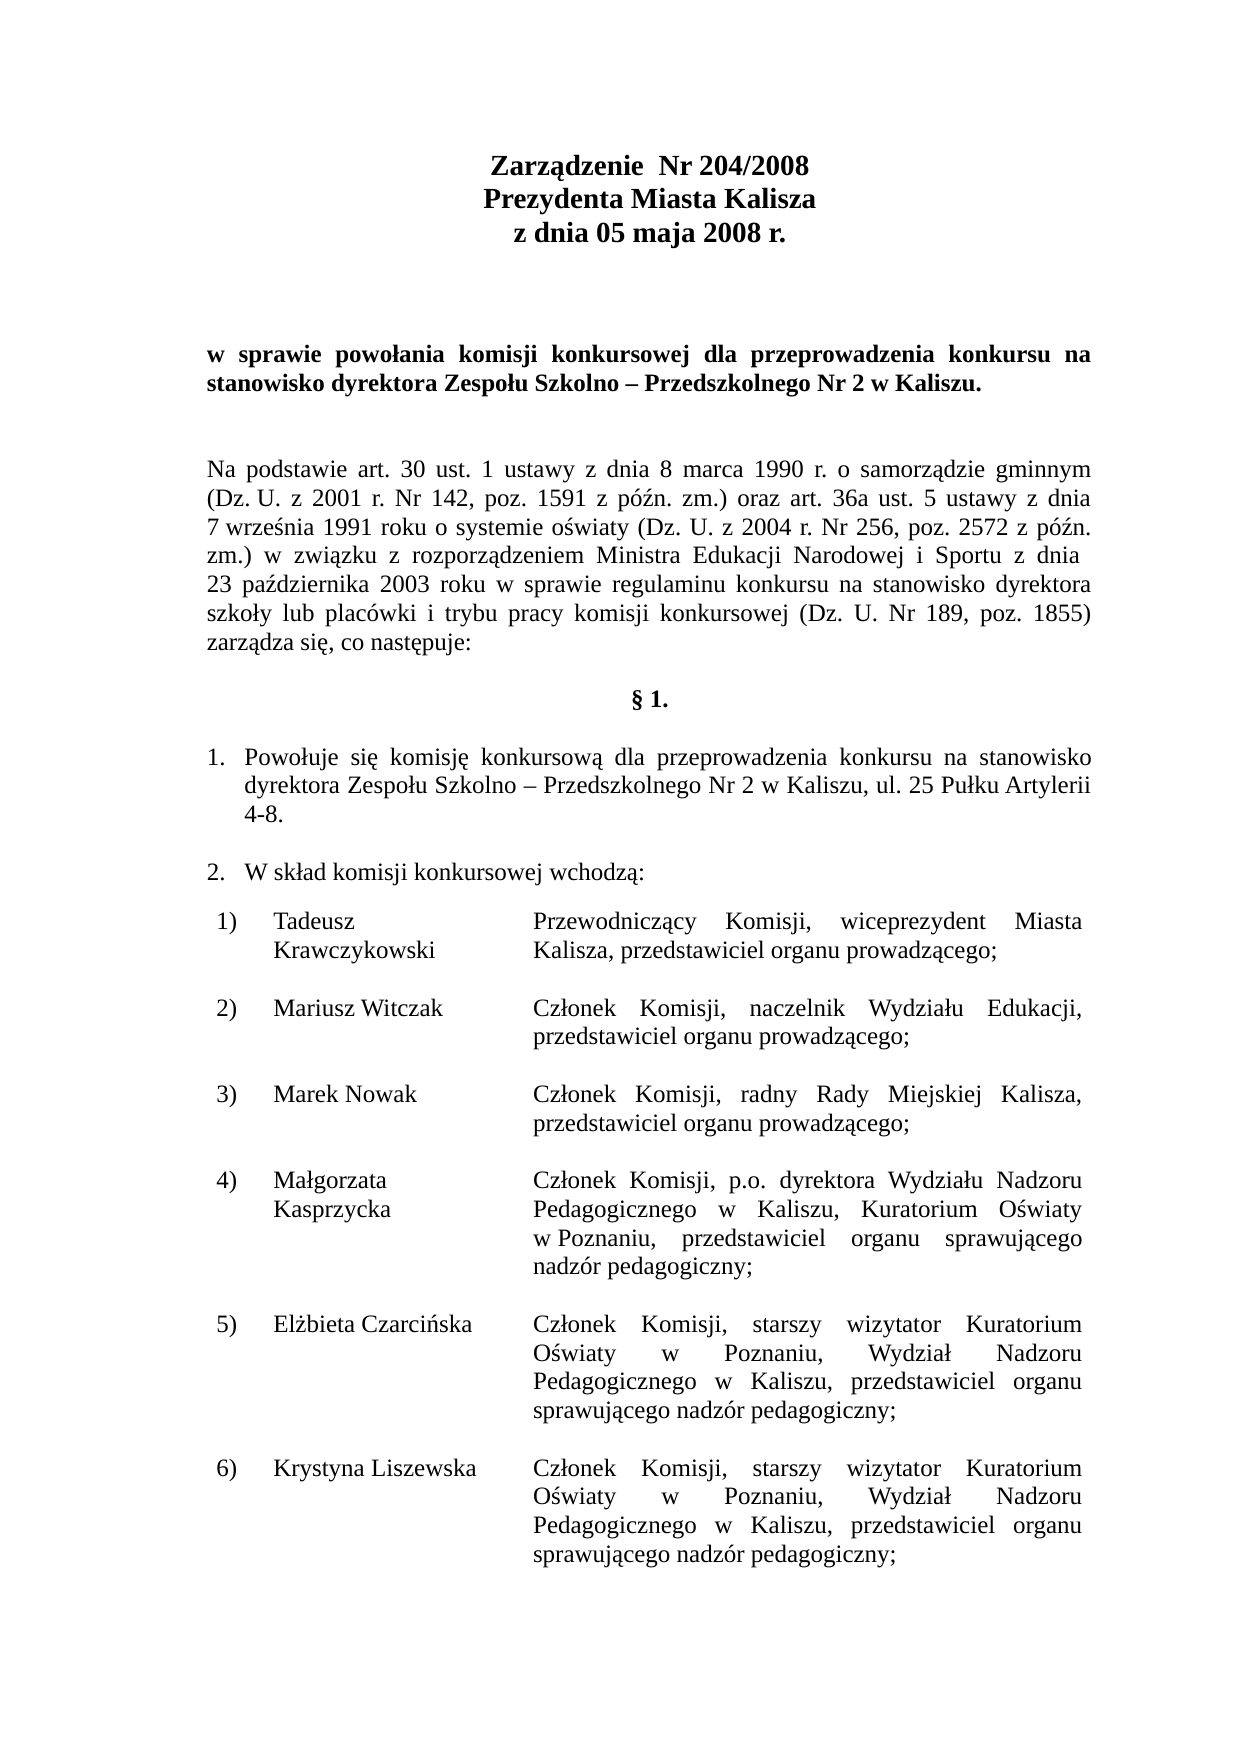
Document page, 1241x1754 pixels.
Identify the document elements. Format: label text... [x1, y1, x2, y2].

table_header 1) [205, 906, 262, 993]
text Prezydenta Miasta Kalisza [207, 181, 1092, 215]
table_cell Krystyna Liszewska [262, 1453, 522, 1568]
text Zarządzenie Nr 204/2008 [207, 148, 1092, 181]
list W skład komisji konkursowej wchodzą: [207, 857, 1092, 886]
text Na podstawie art. 30 ust. 1 ustawy z dnia 8 marca 1990 r. o samorządzie gminnym (Dz. U. z 2001 r. Nr 142, poz. 1591 z późn. zm.) oraz art. 36a ust. 5 ustawy z dnia 7 września 1991 roku o systemie oświaty (Dz. U. z 2004 r. Nr 256, poz. 2572 z późn. zm.) w związku z rozporządzeniem Ministra Edukacji Narodowej i Sportu z dnia 23 października 2003 roku w sprawie regulaminu konkursu na stanowisko dyrektora szkoły lub placówki i trybu pracy komisji konkursowej (Dz. U. Nr 189, poz. 1855) zarządza się, co następuje: [207, 454, 1092, 656]
table_header Przewodniczący Komisji, wiceprezydent Miasta Kalisza, przedstawiciel organu prowadzącego; [522, 906, 1094, 993]
table_cell 4) [205, 1165, 262, 1309]
table_cell Członek Komisji, p.o. dyrektora Wydziału Nadzoru Pedagogicznego w Kaliszu, Kuratorium Oświaty w Poznaniu, przedstawiciel organu sprawującego nadzór pedagogiczny; [522, 1165, 1094, 1309]
table_cell Członek Komisji, starszy wizytator Kuratorium Oświaty w Poznaniu, Wydział Nadzoru Pedagogicznego w Kaliszu, przedstawiciel organu sprawującego nadzór pedagogiczny; [522, 1309, 1094, 1453]
table_cell Członek Komisji, starszy wizytator Kuratorium Oświaty w Poznaniu, Wydział Nadzoru Pedagogicznego w Kaliszu, przedstawiciel organu sprawującego nadzór pedagogiczny; [522, 1453, 1094, 1568]
table_cell Członek Komisji, radny Rady Miejskiej Kalisza, przedstawiciel organu prowadzącego; [522, 1079, 1094, 1165]
table_header Tadeusz Krawczykowski [262, 906, 522, 993]
text z dnia 05 maja 2008 r. [207, 215, 1092, 248]
text § 1. [207, 684, 1092, 713]
table_cell Elżbieta Czarcińska [262, 1309, 522, 1453]
table_cell 2) [205, 993, 262, 1079]
table_cell Członek Komisji, naczelnik Wydziału Edukacji, przedstawiciel organu prowadzącego; [522, 993, 1094, 1079]
table_cell Marek Nowak [262, 1079, 522, 1165]
table_cell Mariusz Witczak [262, 993, 522, 1079]
table_cell 5) [205, 1309, 262, 1453]
list Powołuje się komisję konkursową dla przeprowadzenia konkursu na stanowisko dyrektora Zespołu Szkolno – Przedszkolnego Nr 2 w Kaliszu, ul. 25 Pułku Artylerii 4-8. [207, 742, 1092, 828]
table_cell Małgorzata Kasprzycka [262, 1165, 522, 1309]
table_cell 3) [205, 1079, 262, 1165]
table_cell 6) [205, 1453, 262, 1568]
text w sprawie powołania komisji konkursowej dla przeprowadzenia konkursu na stanowisko dyrektora Zespołu Szkolno – Przedszkolnego Nr 2 w Kaliszu. [207, 339, 1092, 397]
